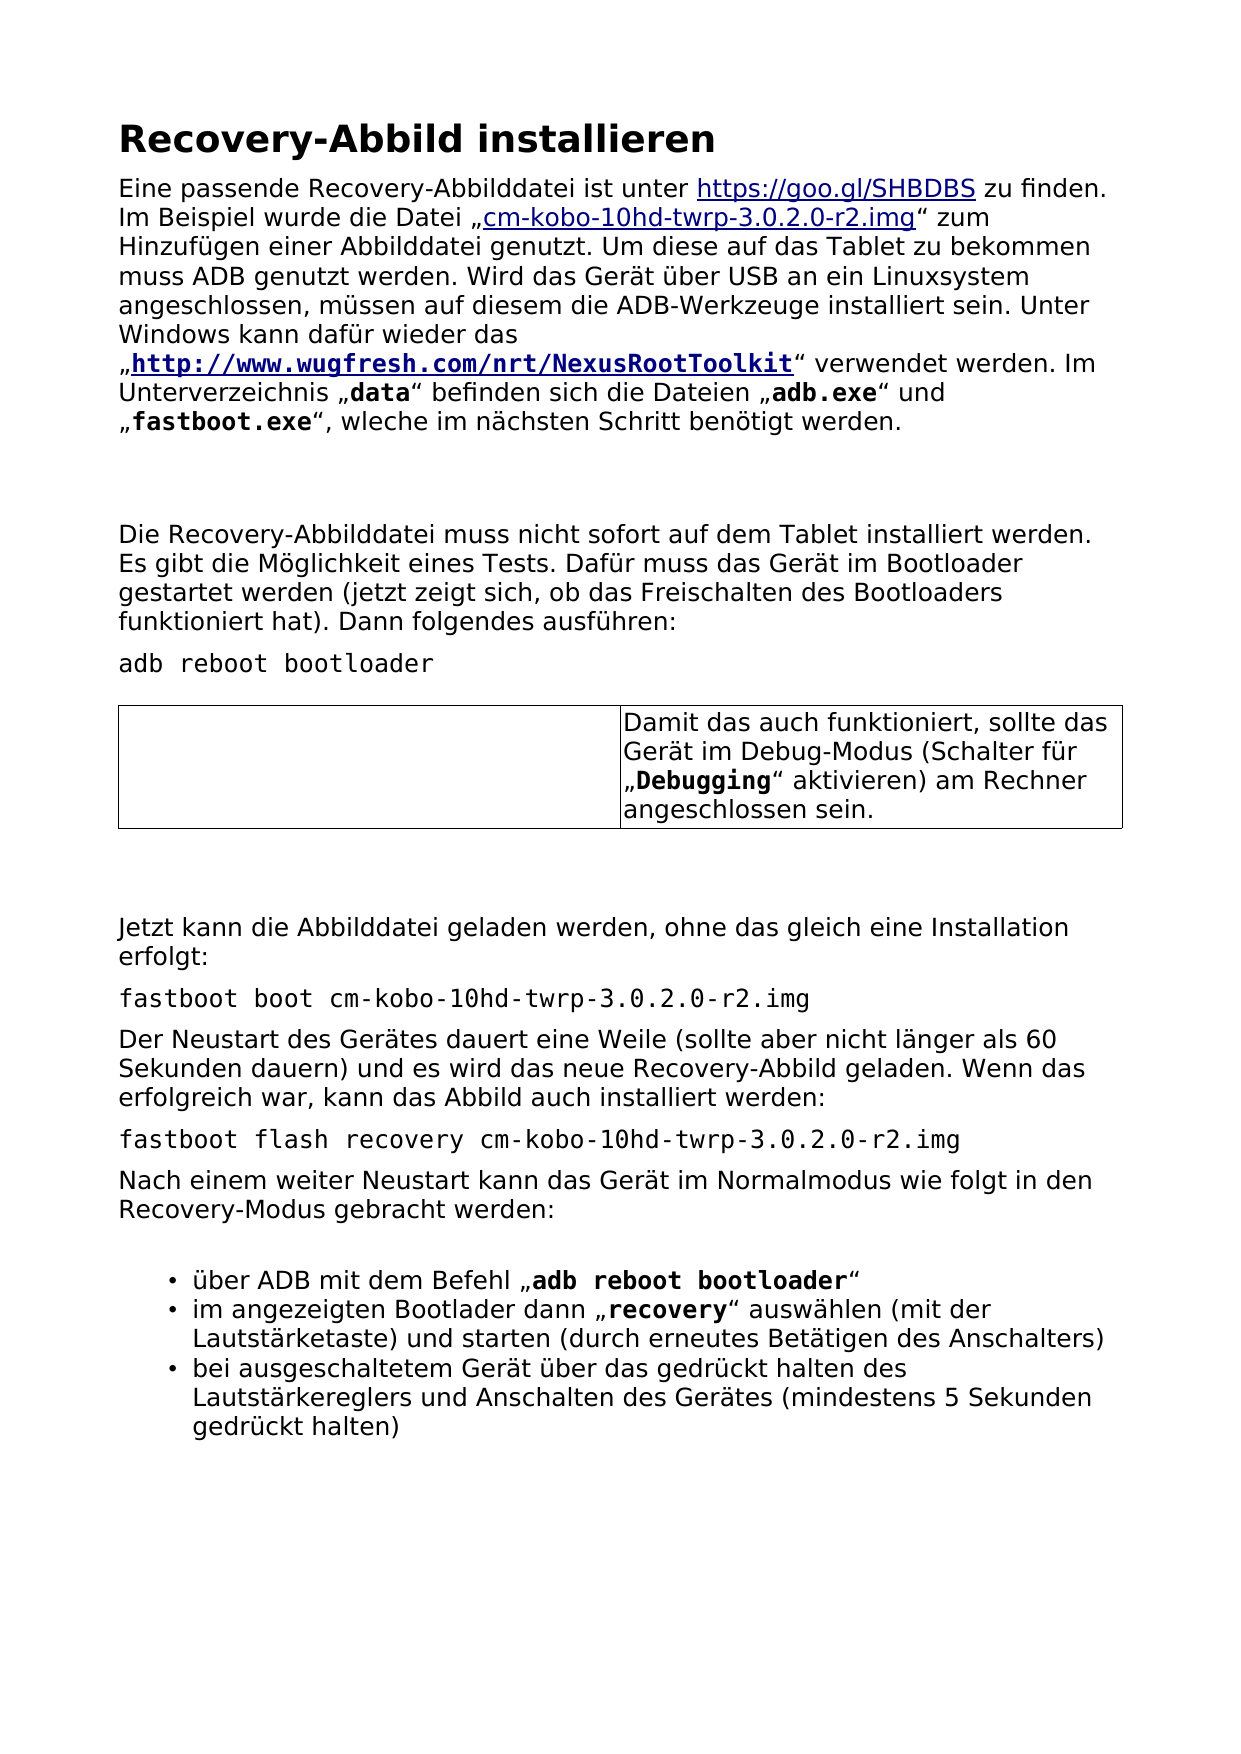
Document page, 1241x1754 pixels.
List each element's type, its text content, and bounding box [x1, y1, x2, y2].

text fastboot flash recovery cm-kobo-10hd-twrp-3.0.2.0-r2.img [118, 1125, 1122, 1154]
list über ADB mit dem Befehl „adb reboot bootloader“ [177, 1266, 1122, 1296]
list im angezeigten Bootlader dann „recovery“ auswählen (mit der Lautstärketaste) und starten (durch erneutes Betätigen des Anschalters) [177, 1296, 1122, 1354]
table_header [119, 706, 620, 828]
text Eine passende Recovery-Abbilddatei ist unter https://goo.gl/SHBDBS zu finden. Im Beispiel wurde die Datei „cm-kobo-10hd-twrp-3.0.2.0-r2.img“ zum Hinzufügen einer Abbilddatei genutzt. Um diese auf das Tablet zu bekommen muss ADB genutzt werden. Wird das Gerät über USB an ein Linuxsystem angeschlossen, müssen auf diesem die ADB-Werkzeuge installiert sein. Unter Windows kann dafür wieder das „http://www.wugfresh.com/nrt/NexusRootToolkit“ verwendet werden. Im Unterverzeichnis „data“ befinden sich die Dateien „adb.exe“ und „fastboot.exe“, wleche im nächsten Schritt benötigt werden. [118, 174, 1122, 437]
list bei ausgeschaltetem Gerät über das gedrückt halten des Lautstärkereglers und Anschalten des Gerätes (mindestens 5 Sekunden gedrückt halten) [177, 1354, 1122, 1441]
table_header Damit das auch funktioniert, sollte das Gerät im Debug-Modus (Schalter für „Debugging“ aktivieren) am Rechner angeschlossen sein. [621, 706, 1122, 828]
text fastboot boot cm-kobo-10hd-twrp-3.0.2.0-r2.img [118, 984, 1122, 1013]
subtitle Recovery-Abbild installieren [118, 118, 1122, 162]
text Die Recovery-Abbilddatei muss nicht sofort auf dem Tablet installiert werden. Es gibt die Möglichkeit eines Tests. Dafür muss das Gerät im Bootloader gestartet werden (jetzt zeigt sich, ob das Freischalten des Bootloaders funktioniert hat). Dann folgendes ausführen: [118, 520, 1122, 637]
text Nach einem weiter Neustart kann das Gerät im Normalmodus wie folgt in den Recovery-Modus gebracht werden: [118, 1166, 1122, 1224]
text Jetzt kann die Abbilddatei geladen werden, ohne das gleich eine Installation erfolgt: [118, 913, 1122, 972]
text Der Neustart des Gerätes dauert eine Weile (sollte aber nicht länger als 60 Sekunden dauern) und es wird das neue Recovery-Abbild geladen. Wenn das erfolgreich war, kann das Abbild auch installiert werden: [118, 1025, 1122, 1113]
text adb reboot bootloader [118, 649, 1122, 678]
